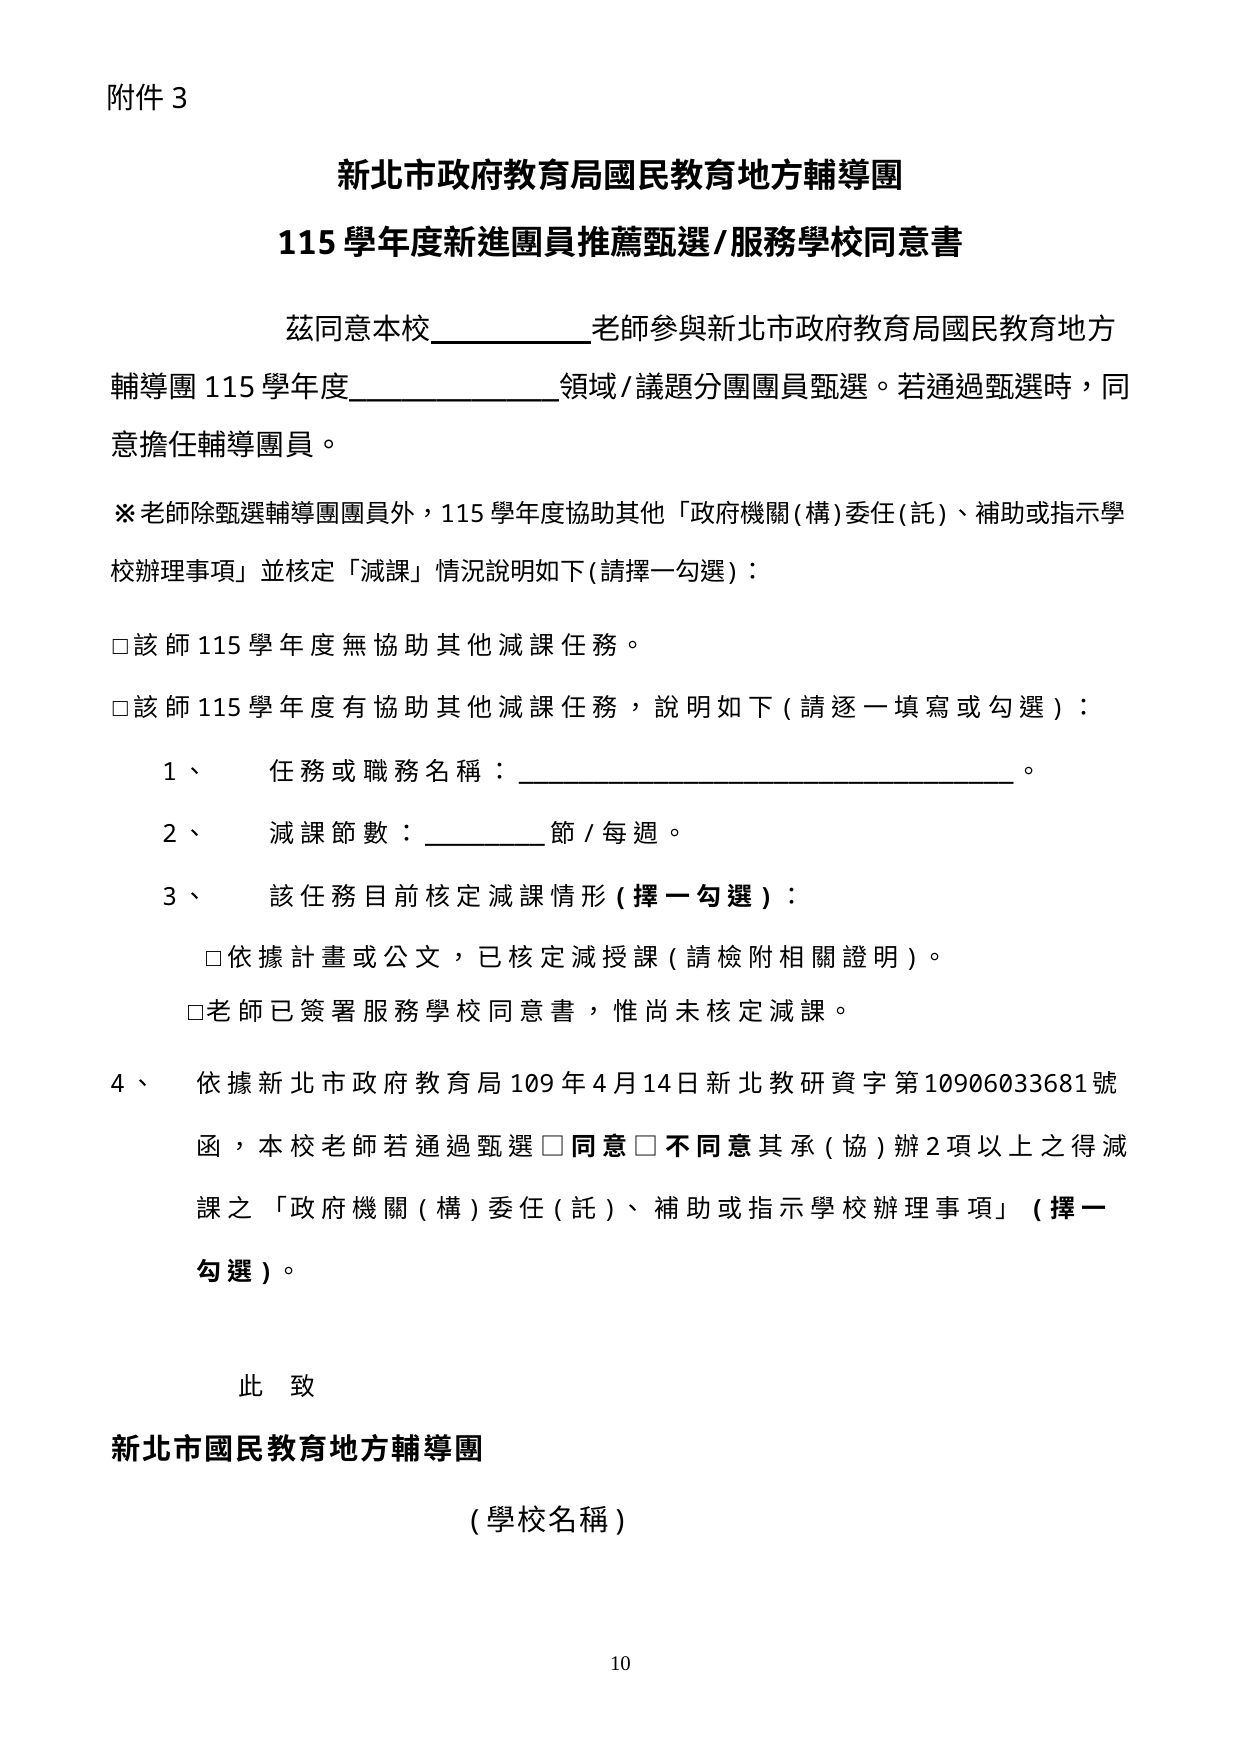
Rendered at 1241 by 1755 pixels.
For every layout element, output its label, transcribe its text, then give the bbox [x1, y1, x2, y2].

text 115學年度新進團員推薦甄選/服務學校同意書 [110, 201, 1131, 267]
list 任務或職務名稱：_________________________________。 [154, 717, 1131, 780]
text ※老師除甄選輔導團團員外，115學年度協助其他「政府機關(構)委任(託)、補助或指示學校辦理事項」並核定「減課」情況說明如下(請擇一勾選)： [110, 476, 1131, 592]
text □依據計畫或公文，已核定減授課(請檢附相關證明)。 [164, 905, 1131, 967]
text 新北市國民教育地方輔導團 [110, 1405, 1131, 1467]
text 新北市政府教育局國民教育地方輔導團 [110, 134, 1131, 201]
text □該師115學年度無協助其他減課任務。 [110, 592, 1131, 655]
text 此 致 [110, 1342, 1131, 1405]
text □老師已簽署服務學校同意書，惟尚未核定減課。 [164, 967, 1131, 1030]
text □該師115學年度有協助其他減課任務，說明如下(請逐一填寫或勾選)： [110, 655, 1131, 717]
list 該任務目前核定減課情形(擇一勾選)： [154, 842, 1131, 905]
text 茲同意本校 老師參與新北市政府教育局國民教育地方輔導團115學年度____________領域/議題分團團員甄選。若通過甄選時，同意擔任輔導團員。 [110, 292, 1131, 467]
list 依據新北市政府教育局109年4月14日新北教研資字第10906033681號函，本校老師若通過甄選□同意□不同意其承(協)辦2項以上之得減課之「政府機關(構)委任(託)、補助或指示學校辦理事項」(擇一勾選)。 [110, 1030, 1131, 1280]
text (學校名稱) [455, 1467, 988, 1530]
list 減課節數：________節/每週。 [154, 780, 1131, 842]
